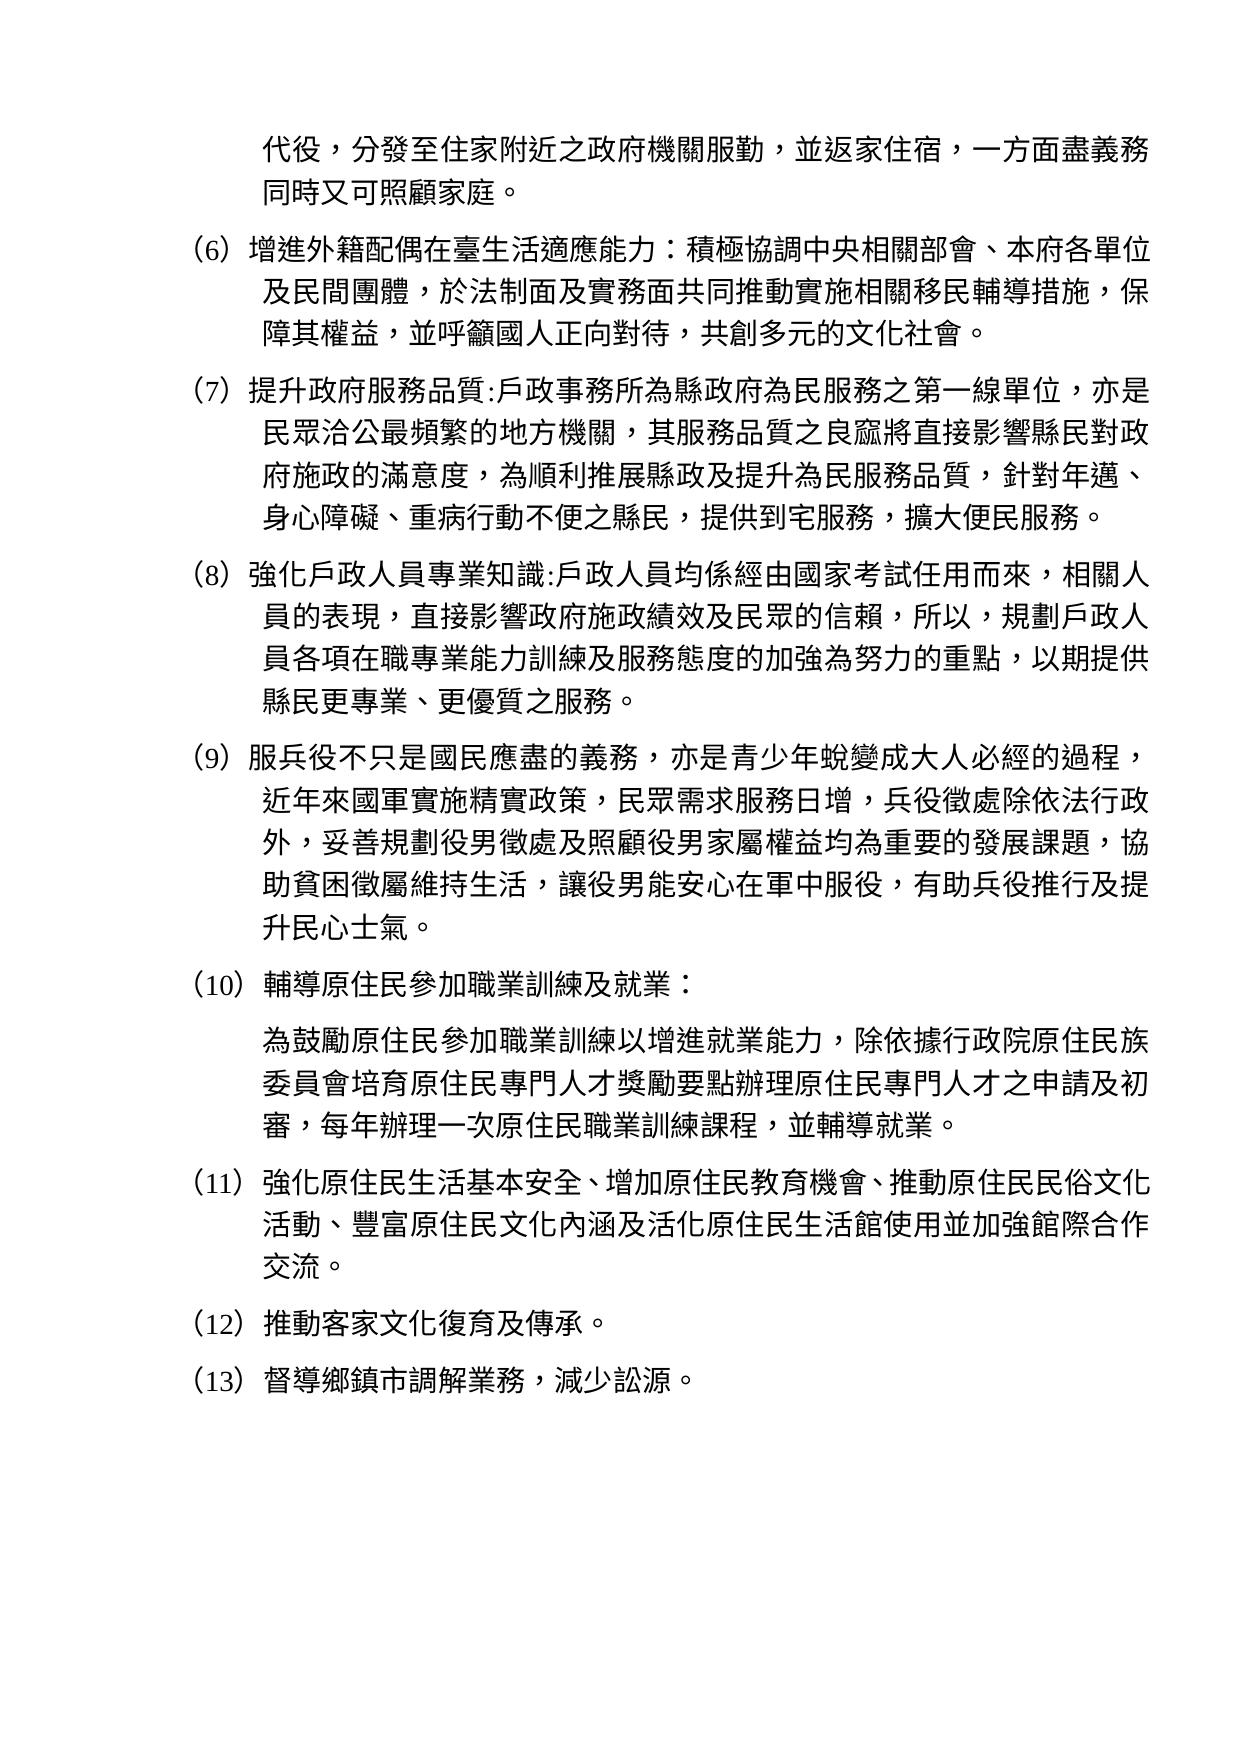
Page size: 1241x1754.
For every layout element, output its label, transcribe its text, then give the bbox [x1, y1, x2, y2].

list 增進外籍配偶在臺生活適應能力：積極協調中央相關部會、本府各單位及民間團體，於法制面及實務面共同推動實施相關移民輔導措施，保障其權益，並呼籲國人正向對待，共創多元的文化社會。 [175, 226, 1152, 353]
list 推動客家文化復育及傳承。 [175, 1301, 1152, 1343]
text 為鼓勵原住民參加職業訓練以增進就業能力，除依據行政院原住民族委員會培育原住民專門人才獎勵要點辦理原住民專門人才之申請及初審，每年辦理一次原住民職業訓練課程，並輔導就業。 [262, 1018, 1152, 1145]
list 服兵役不只是國民應盡的義務，亦是青少年蛻變成大人必經的過程，近年來國軍實施精實政策，民眾需求服務日增，兵役徵處除依法行政外，妥善規劃役男徵處及照顧役男家屬權益均為重要的發展課題，協助貧困徵屬維持生活，讓役男能安心在軍中服役，有助兵役推行及提升民心士氣。 [175, 735, 1152, 947]
list 強化戶政人員專業知識:戶政人員均係經由國家考試任用而來，相關人員的表現，直接影響政府施政績效及民眾的信賴，所以，規劃戶政人員各項在職專業能力訓練及服務態度的加強為努力的重點，以期提供縣民更專業、更優質之服務。 [175, 551, 1152, 721]
list 強化原住民生活基本安全、增加原住民教育機會、推動原住民民俗文化活動、豐富原住民文化內涵及活化原住民生活館使用並加強館際合作交流。 [175, 1159, 1152, 1286]
list 督導鄉鎮市調解業務，減少訟源。 [175, 1358, 1152, 1400]
list 代役，分發至住家附近之政府機關服勤，並返家住宿，一方面盡義務同時又可照顧家庭。 [175, 127, 1152, 212]
list 提升政府服務品質:戶政事務所為縣政府為民服務之第一線單位，亦是民眾洽公最頻繁的地方機關，其服務品質之良窳將直接影響縣民對政府施政的滿意度，為順利推展縣政及提升為民服務品質，針對年邁、身心障礙、重病行動不便之縣民，提供到宅服務，擴大便民服務。 [175, 368, 1152, 537]
list 輔導原住民參加職業訓練及就業： [175, 961, 1152, 1003]
